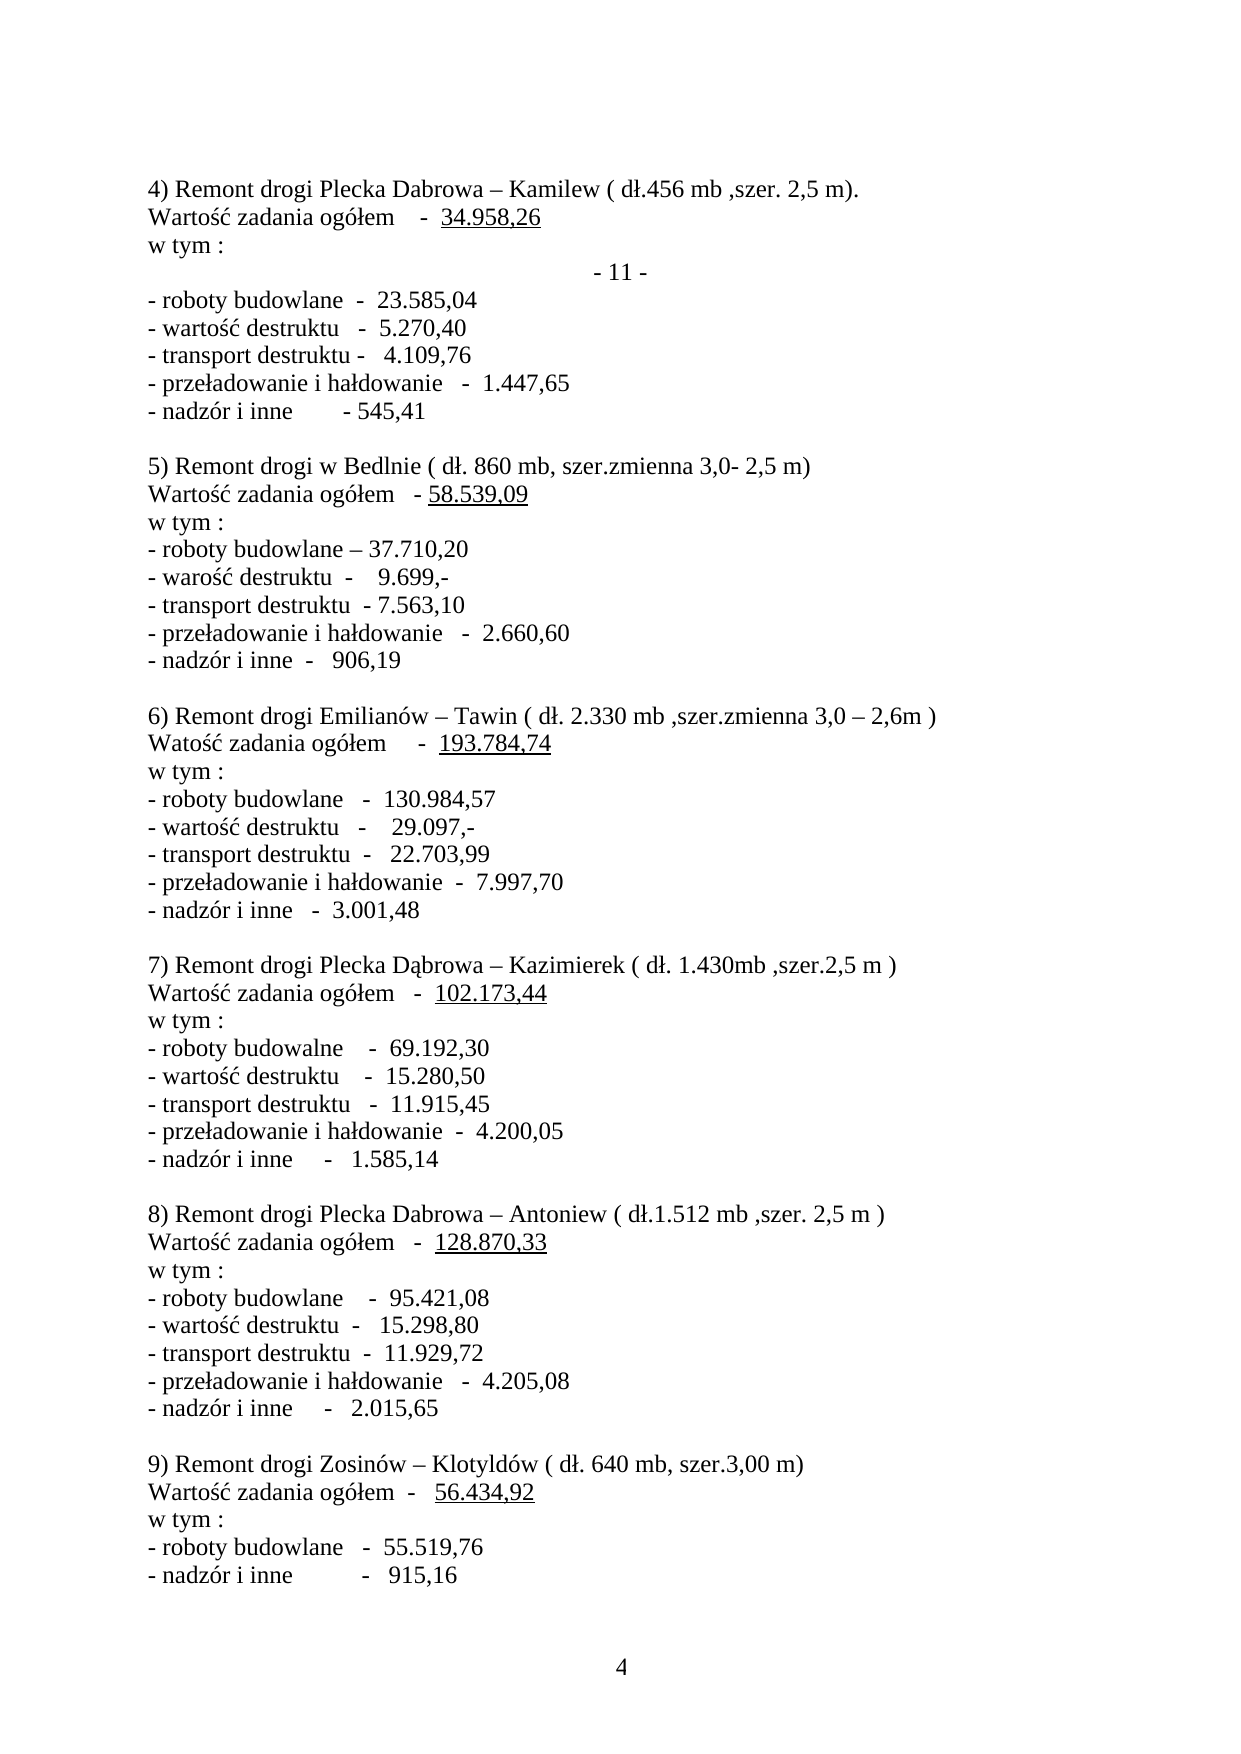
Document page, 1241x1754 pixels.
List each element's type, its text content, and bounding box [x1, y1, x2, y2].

text - nadzór i inne - 915,16 [148, 1561, 1092, 1588]
text w tym : [148, 1256, 1092, 1284]
text - przeładowanie i hałdowanie - 1.447,65 [148, 369, 1092, 397]
text - transport destruktu - 22.703,99 [148, 840, 1092, 868]
text - nadzór i inne - 2.015,65 [148, 1394, 1092, 1422]
text - nadzór i inne - 1.585,14 [148, 1145, 1092, 1173]
text - wartość destruktu - 5.270,40 [148, 314, 1092, 342]
text Wartość zadania ogółem - 58.539,09 [148, 480, 1092, 508]
text - wartość destruktu - 15.298,80 [148, 1311, 1092, 1339]
text - roboty budowlane - 130.984,57 [148, 785, 1092, 813]
text - przeładowanie i hałdowanie - 4.205,08 [148, 1367, 1092, 1394]
text - wartość destruktu - 15.280,50 [148, 1062, 1092, 1090]
text 6) Remont drogi Emilianów – Tawin ( dł. 2.330 mb ,szer.zmienna 3,0 – 2,6m ) [148, 702, 1092, 729]
text - warość destruktu - 9.699,- [148, 563, 1092, 591]
text - przeładowanie i hałdowanie - 4.200,05 [148, 1117, 1092, 1145]
text w tym : [148, 757, 1092, 785]
text - przeładowanie i hałdowanie - 7.997,70 [148, 868, 1092, 896]
text - przeładowanie i hałdowanie - 2.660,60 [148, 619, 1092, 646]
text 7) Remont drogi Plecka Dąbrowa – Kazimierek ( dł. 1.430mb ,szer.2,5 m ) [148, 951, 1092, 979]
text w tym : [148, 1007, 1092, 1034]
text Wartość zadania ogółem - 34.958,26 [148, 203, 1092, 231]
text - roboty budowalne - 69.192,30 [148, 1034, 1092, 1062]
text - roboty budowlane - 23.585,04 [148, 286, 1092, 314]
text 8) Remont drogi Plecka Dabrowa – Antoniew ( dł.1.512 mb ,szer. 2,5 m ) [148, 1201, 1092, 1228]
text w tym : [148, 231, 1092, 258]
text w tym : [148, 508, 1092, 536]
text - transport destruktu - 4.109,76 [148, 342, 1092, 369]
text - nadzór i inne - 906,19 [148, 646, 1092, 674]
text Wartość zadania ogółem - 56.434,92 [148, 1478, 1092, 1505]
text - transport destruktu - 7.563,10 [148, 591, 1092, 619]
text - transport destruktu - 11.915,45 [148, 1090, 1092, 1117]
text w tym : [148, 1505, 1092, 1533]
text - 11 - [148, 258, 1092, 286]
text Watość zadania ogółem - 193.784,74 [148, 729, 1092, 757]
text - wartość destruktu - 29.097,- [148, 813, 1092, 840]
text - roboty budowlane – 37.710,20 [148, 536, 1092, 563]
text - nadzór i inne - 3.001,48 [148, 896, 1092, 923]
text - transport destruktu - 11.929,72 [148, 1339, 1092, 1367]
text Wartość zadania ogółem - 128.870,33 [148, 1228, 1092, 1256]
text - roboty budowlane - 55.519,76 [148, 1533, 1092, 1561]
text Wartość zadania ogółem - 102.173,44 [148, 979, 1092, 1007]
text - nadzór i inne - 545,41 [148, 397, 1092, 425]
text 4) Remont drogi Plecka Dabrowa – Kamilew ( dł.456 mb ,szer. 2,5 m). [148, 175, 1092, 203]
text - roboty budowlane - 95.421,08 [148, 1284, 1092, 1311]
text 9) Remont drogi Zosinów – Klotyldów ( dł. 640 mb, szer.3,00 m) [148, 1450, 1092, 1478]
text 5) Remont drogi w Bedlnie ( dł. 860 mb, szer.zmienna 3,0- 2,5 m) [148, 452, 1092, 480]
